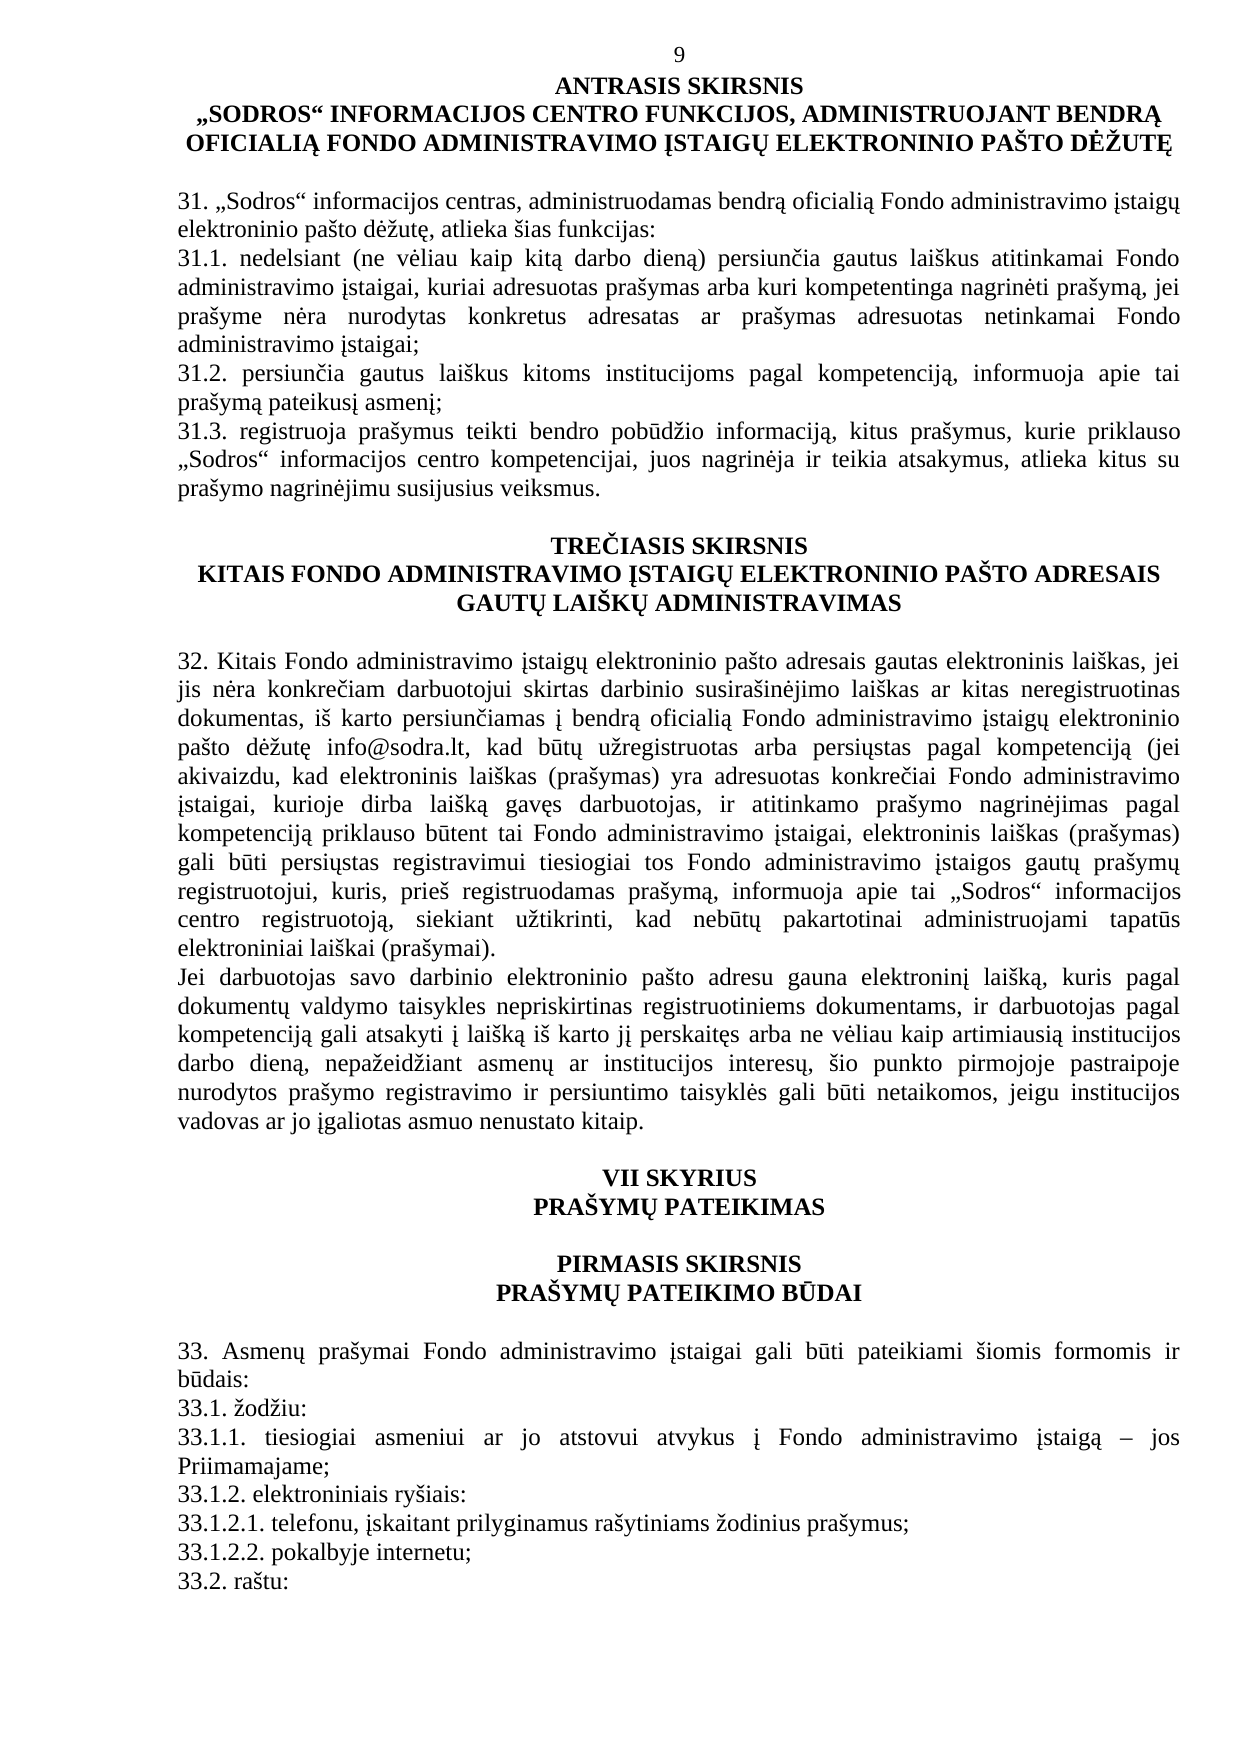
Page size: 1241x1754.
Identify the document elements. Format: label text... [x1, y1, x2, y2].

text 33.1. žodžiu: [177, 1393, 1181, 1422]
text PRAŠYMŲ PATEIKIMAS [177, 1192, 1181, 1221]
text VII SKYRIUS [177, 1163, 1181, 1192]
text KITAIS FONDO ADMINISTRAVIMO ĮSTAIGŲ ELEKTRONINIO PAŠTO ADRESAIS GAUTŲ LAIŠKŲ ADMINISTRAVIMAS [177, 559, 1181, 617]
text 31. „Sodros“ informacijos centras, administruodamas bendrą oficialią Fondo administravimo įstaigų elektroninio pašto dėžutę, atlieka šias funkcijas: [177, 186, 1181, 243]
text ANTRASIS SKIRSNIS [177, 71, 1181, 99]
text 33.1.2.1. telefonu, įskaitant prilyginamus rašytiniams žodinius prašymus; [177, 1508, 1181, 1537]
text 33.1.2. elektroniniais ryšiais: [177, 1479, 1181, 1508]
text 31.3. registruoja prašymus teikti bendro pobūdžio informaciją, kitus prašymus, kurie priklauso „Sodros“ informacijos centro kompetencijai, juos nagrinėja ir teikia atsakymus, atlieka kitus su prašymo nagrinėjimu susijusius veiksmus. [177, 416, 1181, 502]
text 33. Asmenų prašymai Fondo administravimo įstaigai gali būti pateikiami šiomis formomis ir būdais: [177, 1336, 1181, 1393]
text 33.2. raštu: [177, 1566, 1181, 1594]
text 31.1. nedelsiant (ne vėliau kaip kitą darbo dieną) persiunčia gautus laiškus atitinkamai Fondo administravimo įstaigai, kuriai adresuotas prašymas arba kuri kompetentinga nagrinėti prašymą, jei prašyme nėra nurodytas konkretus adresatas ar prašymas adresuotas netinkamai Fondo administravimo įstaigai; [177, 243, 1181, 358]
text Jei darbuotojas savo darbinio elektroninio pašto adresu gauna elektroninį laišką, kuris pagal dokumentų valdymo taisykles nepriskirtinas registruotiniems dokumentams, ir darbuotojas pagal kompetenciją gali atsakyti į laišką iš karto jį perskaitęs arba ne vėliau kaip artimiausią institucijos darbo dieną, nepažeidžiant asmenų ar institucijos interesų, šio punkto pirmojoje pastraipoje nurodytos prašymo registravimo ir persiuntimo taisyklės gali būti netaikomos, jeigu institucijos vadovas ar jo įgaliotas asmuo nenustato kitaip. [177, 962, 1181, 1134]
text PIRMASIS SKIRSNIS [177, 1249, 1181, 1278]
text PRAŠYMŲ PATEIKIMO BŪDAI [177, 1278, 1181, 1307]
text 32. Kitais Fondo administravimo įstaigų elektroninio pašto adresais gautas elektroninis laiškas, jei jis nėra konkrečiam darbuotojui skirtas darbinio susirašinėjimo laiškas ar kitas neregistruotinas dokumentas, iš karto persiunčiamas į bendrą oficialią Fondo administravimo įstaigų elektroninio pašto dėžutę info@sodra.lt, kad būtų užregistruotas arba persiųstas pagal kompetenciją (jei akivaizdu, kad elektroninis laiškas (prašymas) yra adresuotas konkrečiai Fondo administravimo įstaigai, kurioje dirba laišką gavęs darbuotojas, ir atitinkamo prašymo nagrinėjimas pagal kompetenciją priklauso būtent tai Fondo administravimo įstaigai, elektroninis laiškas (prašymas) gali būti persiųstas registravimui tiesiogiai tos Fondo administravimo įstaigos gautų prašymų registruotojui, kuris, prieš registruodamas prašymą, informuoja apie tai „Sodros“ informacijos centro registruotoją, siekiant užtikrinti, kad nebūtų pakartotinai administruojami tapatūs elektroniniai laiškai (prašymai). [177, 646, 1181, 962]
text „SODROS“ INFORMACIJOS CENTRO FUNKCIJOS, ADMINISTRUOJANT BENDRĄ oficialią FONDO ADMINISTRAVIMO ĮSTAIGŲ elektroninio PAŠTO DĖŽUTĘ [177, 99, 1181, 157]
text 33.1.2.2. pokalbyje internetu; [177, 1537, 1181, 1566]
text TREČIASIS SKIRSNIS [177, 531, 1181, 559]
text 31.2. persiunčia gautus laiškus kitoms institucijoms pagal kompetenciją, informuoja apie tai prašymą pateikusį asmenį; [177, 358, 1181, 416]
text 33.1.1. tiesiogiai asmeniui ar jo atstovui atvykus į Fondo administravimo įstaigą – jos Priimamajame; [177, 1422, 1181, 1479]
